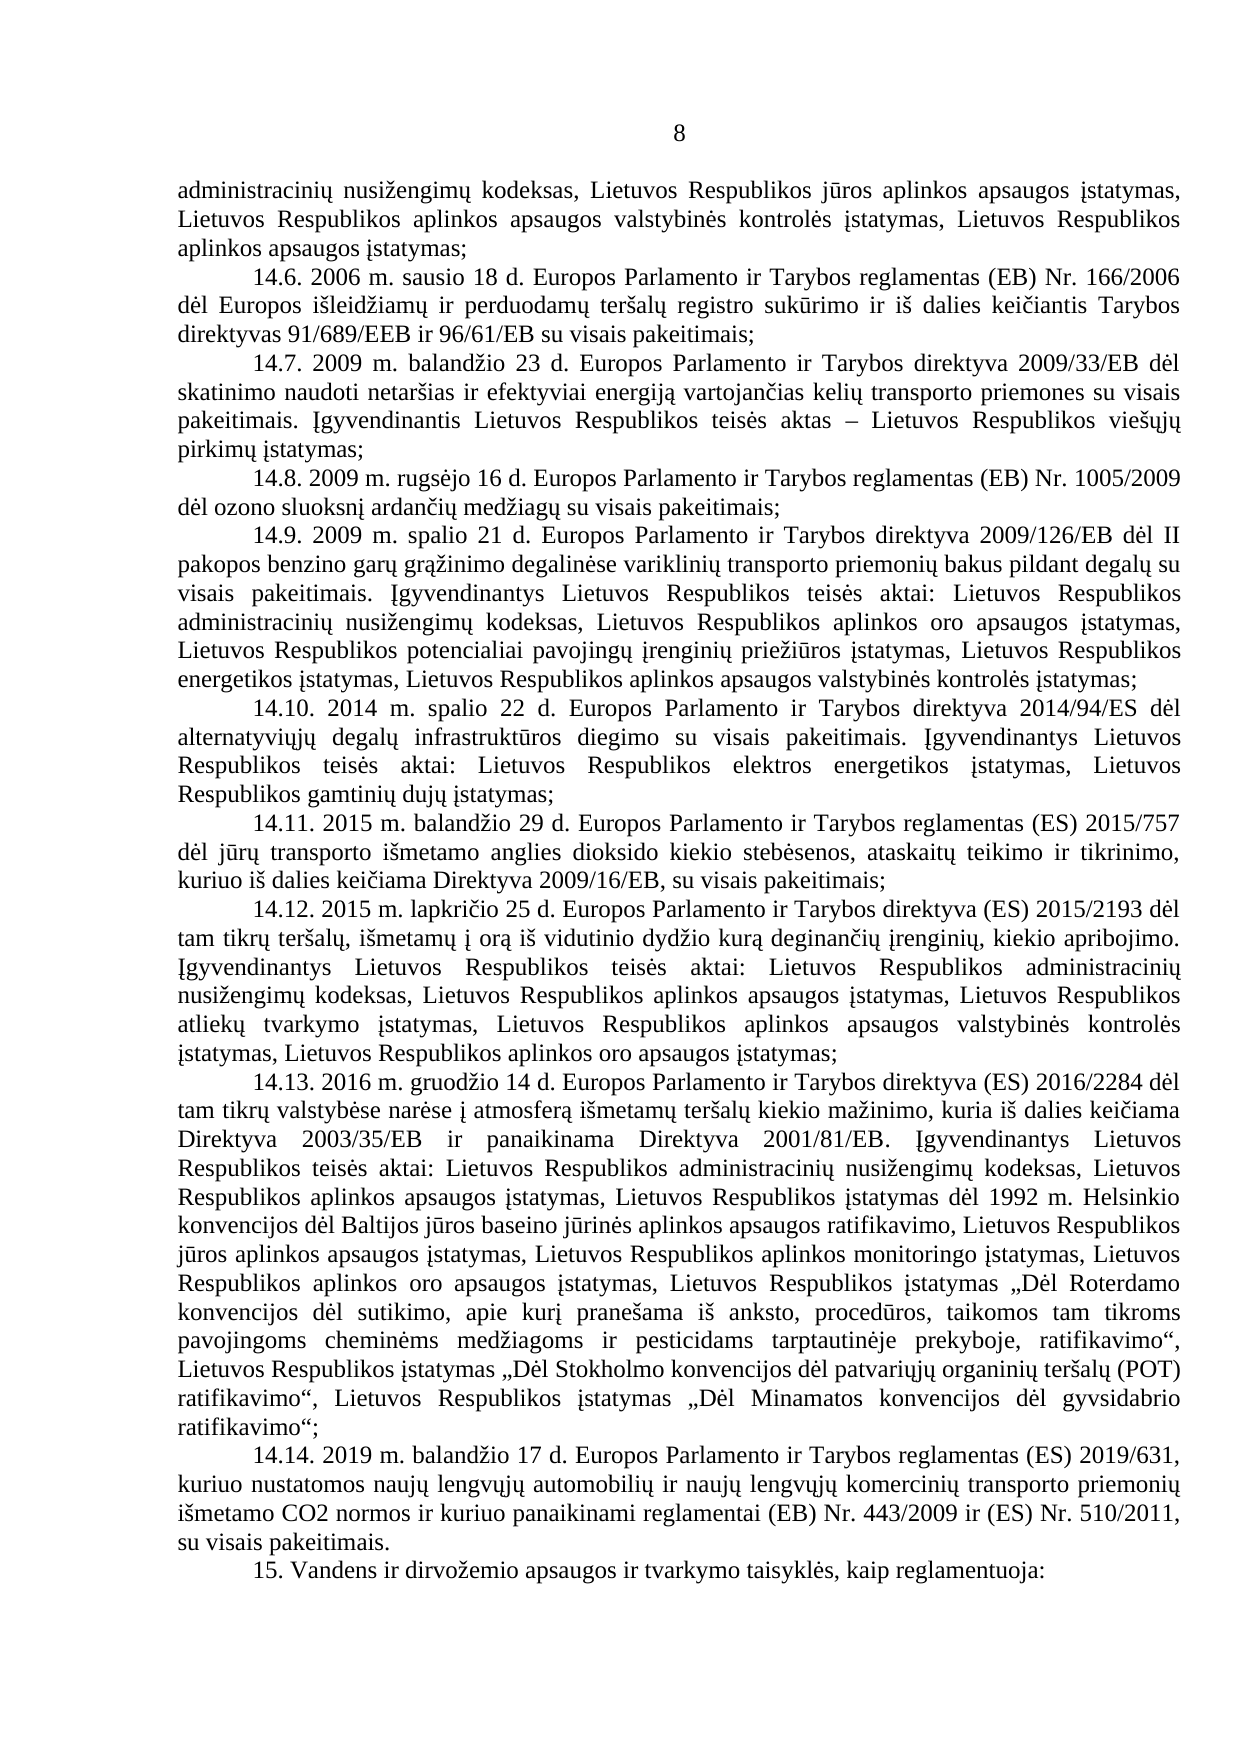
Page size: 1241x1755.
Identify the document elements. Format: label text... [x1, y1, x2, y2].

text 14.12. 2015 m. lapkričio 25 d. Europos Parlamento ir Tarybos direktyva (ES) 2015/2193 dėl tam tikrų teršalų, išmetamų į orą iš vidutinio dydžio kurą deginančių įrenginių, kiekio apribojimo. Įgyvendinantys Lietuvos Respublikos teisės aktai: Lietuvos Respublikos administracinių nusižengimų kodeksas, Lietuvos Respublikos aplinkos apsaugos įstatymas, Lietuvos Respublikos atliekų tvarkymo įstatymas, Lietuvos Respublikos aplinkos apsaugos valstybinės kontrolės įstatymas, Lietuvos Respublikos aplinkos oro apsaugos įstatymas; [177, 894, 1181, 1067]
text 15. Vandens ir dirvožemio apsaugos ir tvarkymo taisyklės, kaip reglamentuoja: [177, 1556, 1181, 1584]
text 14.13. 2016 m. gruodžio 14 d. Europos Parlamento ir Tarybos direktyva (ES) 2016/2284 dėl tam tikrų valstybėse narėse į atmosferą išmetamų teršalų kiekio mažinimo, kuria iš dalies keičiama Direktyva 2003/35/EB ir panaikinama Direktyva 2001/81/EB. Įgyvendinantys Lietuvos Respublikos teisės aktai: Lietuvos Respublikos administracinių nusižengimų kodeksas, Lietuvos Respublikos aplinkos apsaugos įstatymas, Lietuvos Respublikos įstatymas dėl 1992 m. Helsinkio konvencijos dėl Baltijos jūros baseino jūrinės aplinkos apsaugos ratifikavimo, Lietuvos Respublikos jūros aplinkos apsaugos įstatymas, Lietuvos Respublikos aplinkos monitoringo įstatymas, Lietuvos Respublikos aplinkos oro apsaugos įstatymas, Lietuvos Respublikos įstatymas „Dėl Roterdamo konvencijos dėl sutikimo, apie kurį pranešama iš anksto, procedūros, taikomos tam tikroms pavojingoms cheminėms medžiagoms ir pesticidams tarptautinėje prekyboje, ratifikavimo“, Lietuvos Respublikos įstatymas „Dėl Stokholmo konvencijos dėl patvariųjų organinių teršalų (POT) ratifikavimo“, Lietuvos Respublikos įstatymas „Dėl Minamatos konvencijos dėl gyvsidabrio ratifikavimo“; [177, 1067, 1181, 1441]
text 14.10. 2014 m. spalio 22 d. Europos Parlamento ir Tarybos direktyva 2014/94/ES dėl alternatyviųjų degalų infrastruktūros diegimo su visais pakeitimais. Įgyvendinantys Lietuvos Respublikos teisės aktai: Lietuvos Respublikos elektros energetikos įstatymas, Lietuvos Respublikos gamtinių dujų įstatymas; [177, 693, 1181, 808]
text 14.9. 2009 m. spalio 21 d. Europos Parlamento ir Tarybos direktyva 2009/126/EB dėl II pakopos benzino garų grąžinimo degalinėse variklinių transporto priemonių bakus pildant degalų su visais pakeitimais. Įgyvendinantys Lietuvos Respublikos teisės aktai: Lietuvos Respublikos administracinių nusižengimų kodeksas, Lietuvos Respublikos aplinkos oro apsaugos įstatymas, Lietuvos Respublikos potencialiai pavojingų įrenginių priežiūros įstatymas, Lietuvos Respublikos energetikos įstatymas, Lietuvos Respublikos aplinkos apsaugos valstybinės kontrolės įstatymas; [177, 521, 1181, 693]
text 14.8. 2009 m. rugsėjo 16 d. Europos Parlamento ir Tarybos reglamentas (EB) Nr. 1005/2009 dėl ozono sluoksnį ardančių medžiagų su visais pakeitimais; [177, 463, 1181, 521]
text 14.7. 2009 m. balandžio 23 d. Europos Parlamento ir Tarybos direktyva 2009/33/EB dėl skatinimo naudoti netaršias ir efektyviai energiją vartojančias kelių transporto priemones su visais pakeitimais. Įgyvendinantis Lietuvos Respublikos teisės aktas – Lietuvos Respublikos viešųjų pirkimų įstatymas; [177, 348, 1181, 463]
text administracinių nusižengimų kodeksas, Lietuvos Respublikos jūros aplinkos apsaugos įstatymas, Lietuvos Respublikos aplinkos apsaugos valstybinės kontrolės įstatymas, Lietuvos Respublikos aplinkos apsaugos įstatymas; [177, 176, 1181, 262]
text 14.6. 2006 m. sausio 18 d. Europos Parlamento ir Tarybos reglamentas (EB) Nr. 166/2006 dėl Europos išleidžiamų ir perduodamų teršalų registro sukūrimo ir iš dalies keičiantis Tarybos direktyvas 91/689/EEB ir 96/61/EB su visais pakeitimais; [177, 262, 1181, 348]
text 14.11. 2015 m. balandžio 29 d. Europos Parlamento ir Tarybos reglamentas (ES) 2015/757 dėl jūrų transporto išmetamo anglies dioksido kiekio stebėsenos, ataskaitų teikimo ir tikrinimo, kuriuo iš dalies keičiama Direktyva 2009/16/EB, su visais pakeitimais; [177, 808, 1181, 894]
text 14.14. 2019 m. balandžio 17 d. Europos Parlamento ir Tarybos reglamentas (ES) 2019/631, kuriuo nustatomos naujų lengvųjų automobilių ir naujų lengvųjų komercinių transporto priemonių išmetamo CO2 normos ir kuriuo panaikinami reglamentai (EB) Nr. 443/2009 ir (ES) Nr. 510/2011, su visais pakeitimais. [177, 1441, 1181, 1556]
